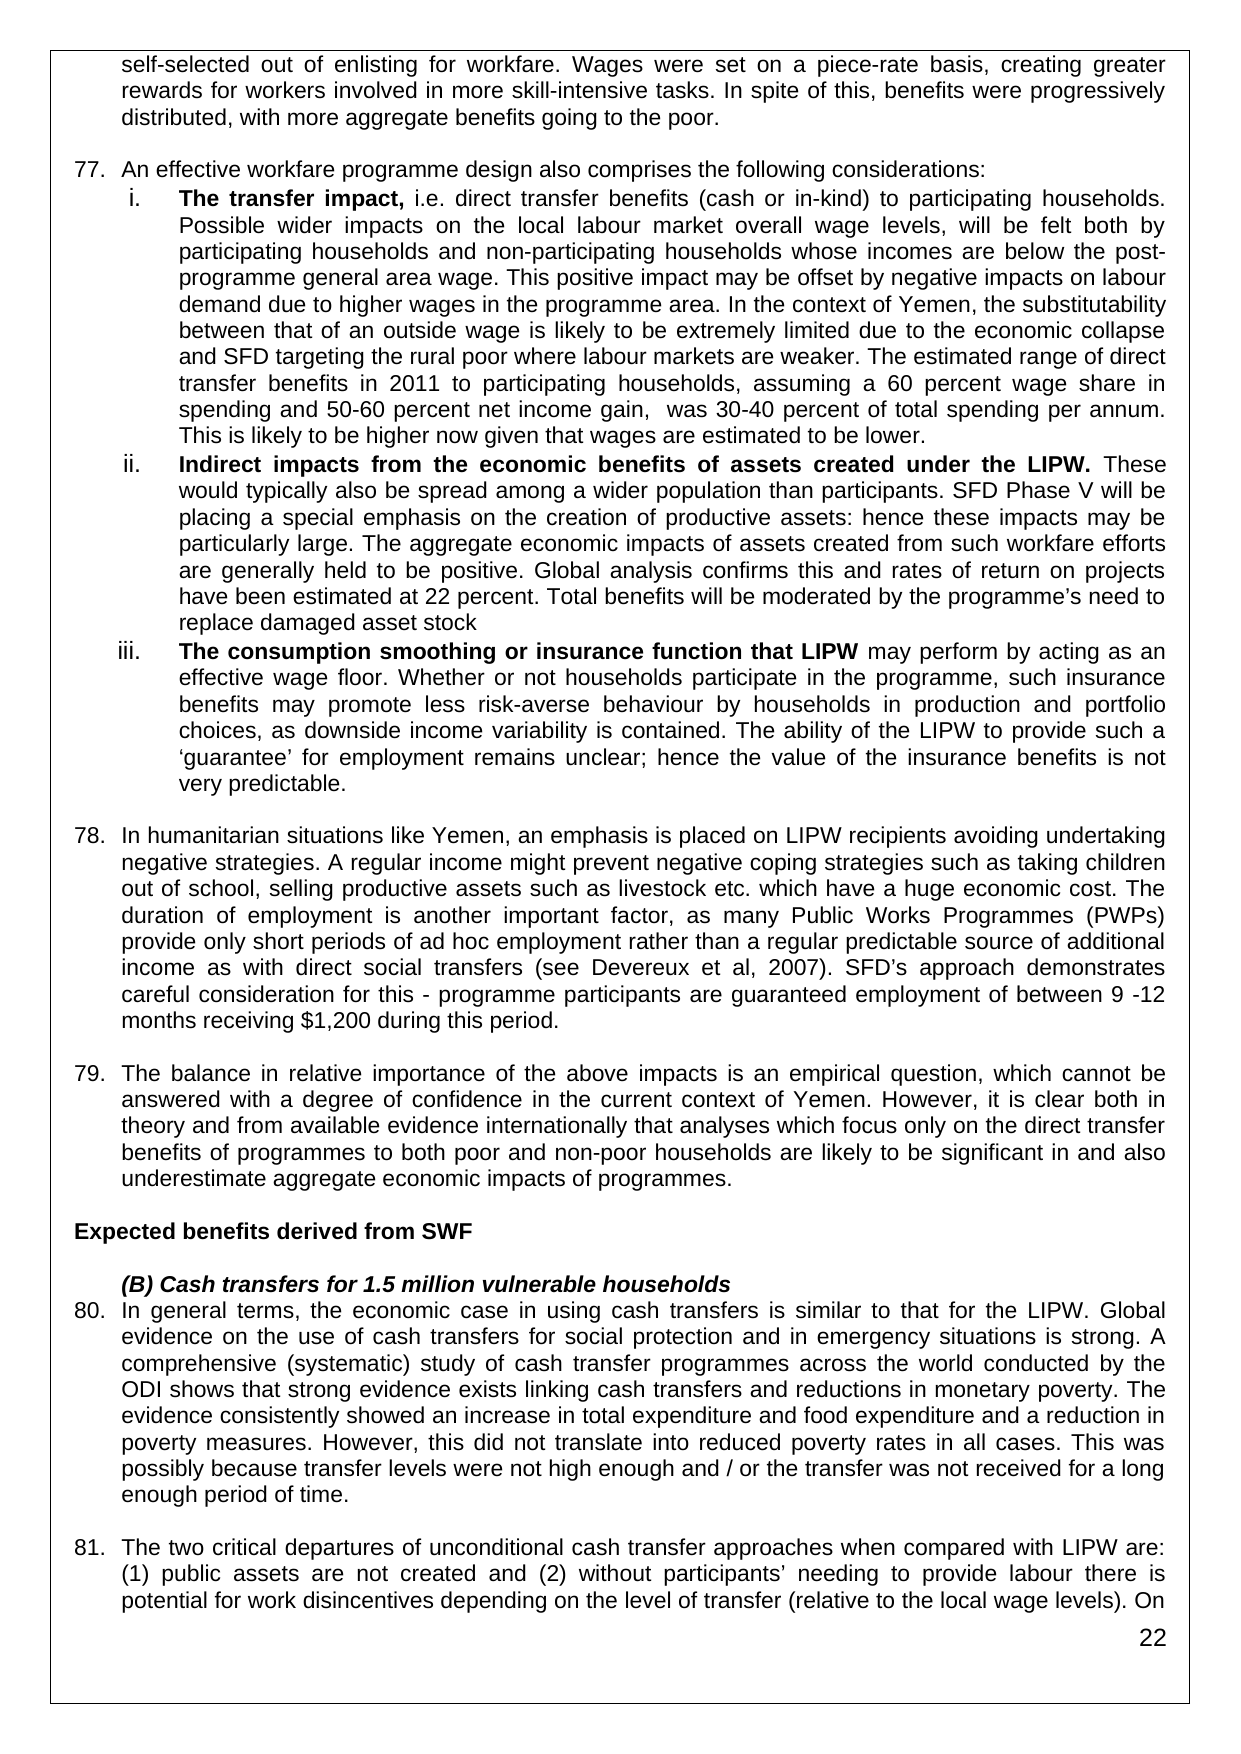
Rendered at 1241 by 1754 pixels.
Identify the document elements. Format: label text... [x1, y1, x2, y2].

list The balance in relative importance of the above impacts is an empirical question, which cannot be answered with a degree of confidence in the current context of Yemen. However, it is clear both in theory and from available evidence internationally that analyses which focus only on the direct transfer benefits of programmes to both poor and non-poor households are likely to be significant in and also underestimate aggregate economic impacts of programmes. [74, 1060, 1167, 1191]
list (B) Cash transfers for 1.5 million vulnerable households [121, 1271, 1167, 1297]
list The consumption smoothing or insurance function that LIPW may perform by acting as an effective wage floor. Whether or not households participate in the programme, such insurance benefits may promote less risk-averse behaviour by households in production and portfolio choices, as downside income variability is contained. The ability of the LIPW to provide such a ‘guarantee’ for employment remains unclear; hence the value of the insurance benefits is not very predictable. [141, 636, 1167, 796]
list In general terms, the economic case in using cash transfers is similar to that for the LIPW. Global evidence on the use of cash transfers for social protection and in emergency situations is strong. A comprehensive (systematic) study of cash transfer programmes across the world conducted by the ODI shows that strong evidence exists linking cash transfers and reductions in monetary poverty. The evidence consistently showed an increase in total expenditure and food expenditure and a reduction in poverty measures. However, this did not translate into reduced poverty rates in all cases. This was possibly because transfer levels were not high enough and / or the transfer was not received for a long enough period of time. [74, 1297, 1167, 1508]
list An effective workfare programme design also comprises the following considerations: [74, 156, 1167, 183]
list self-selected out of enlisting for workfare. Wages were set on a piece-rate basis, creating greater rewards for workers involved in more skill-intensive tasks. In spite of this, benefits were progressively distributed, with more aggregate benefits going to the poor. [74, 51, 1167, 130]
list The two critical departures of unconditional cash transfer approaches when compared with LIPW are: (1) public assets are not created and (2) without participants’ needing to provide labour there is potential for work disincentives depending on the level of transfer (relative to the local wage levels). On [74, 1534, 1167, 1613]
list The transfer impact, i.e. direct transfer benefits (cash or in-kind) to participating households. Possible wider impacts on the local labour market overall wage levels, will be felt both by participating households and non-participating households whose incomes are below the post-programme general area wage. This positive impact may be offset by negative impacts on labour demand due to higher wages in the programme area. In the context of Yemen, the substitutability between that of an outside wage is likely to be extremely limited due to the economic collapse and SFD targeting the rural poor where labour markets are weaker. The estimated range of direct transfer benefits in 2011 to participating households, assuming a 60 percent wage share in spending and 50-60 percent net income gain, was 30-40 percent of total spending per annum. This is likely to be higher now given that wages are estimated to be lower. [141, 183, 1167, 449]
list Indirect impacts from the economic benefits of assets created under the LIPW. These would typically also be spread among a wider population than participants. SFD Phase V will be placing a special emphasis on the creation of productive assets: hence these impacts may be particularly large. The aggregate economic impacts of assets created from such workfare efforts are generally held to be positive. Global analysis confirms this and rates of return on projects have been estimated at 22 percent. Total benefits will be moderated by the programme’s need to replace damaged asset stock [141, 449, 1167, 636]
text Expected benefits derived from SWF [74, 1218, 1167, 1244]
list In humanitarian situations like Yemen, an emphasis is placed on LIPW recipients avoiding undertaking negative strategies. A regular income might prevent negative coping strategies such as taking children out of school, selling productive assets such as livestock etc. which have a huge economic cost. The duration of employment is another important factor, as many Public Works Programmes (PWPs) provide only short periods of ad hoc employment rather than a regular predictable source of additional income as with direct social transfers (see Devereux et al, 2007). SFD’s approach demonstrates careful consideration for this - programme participants are guaranteed employment of between 9 -12 months receiving $1,200 during this period. [74, 822, 1167, 1033]
